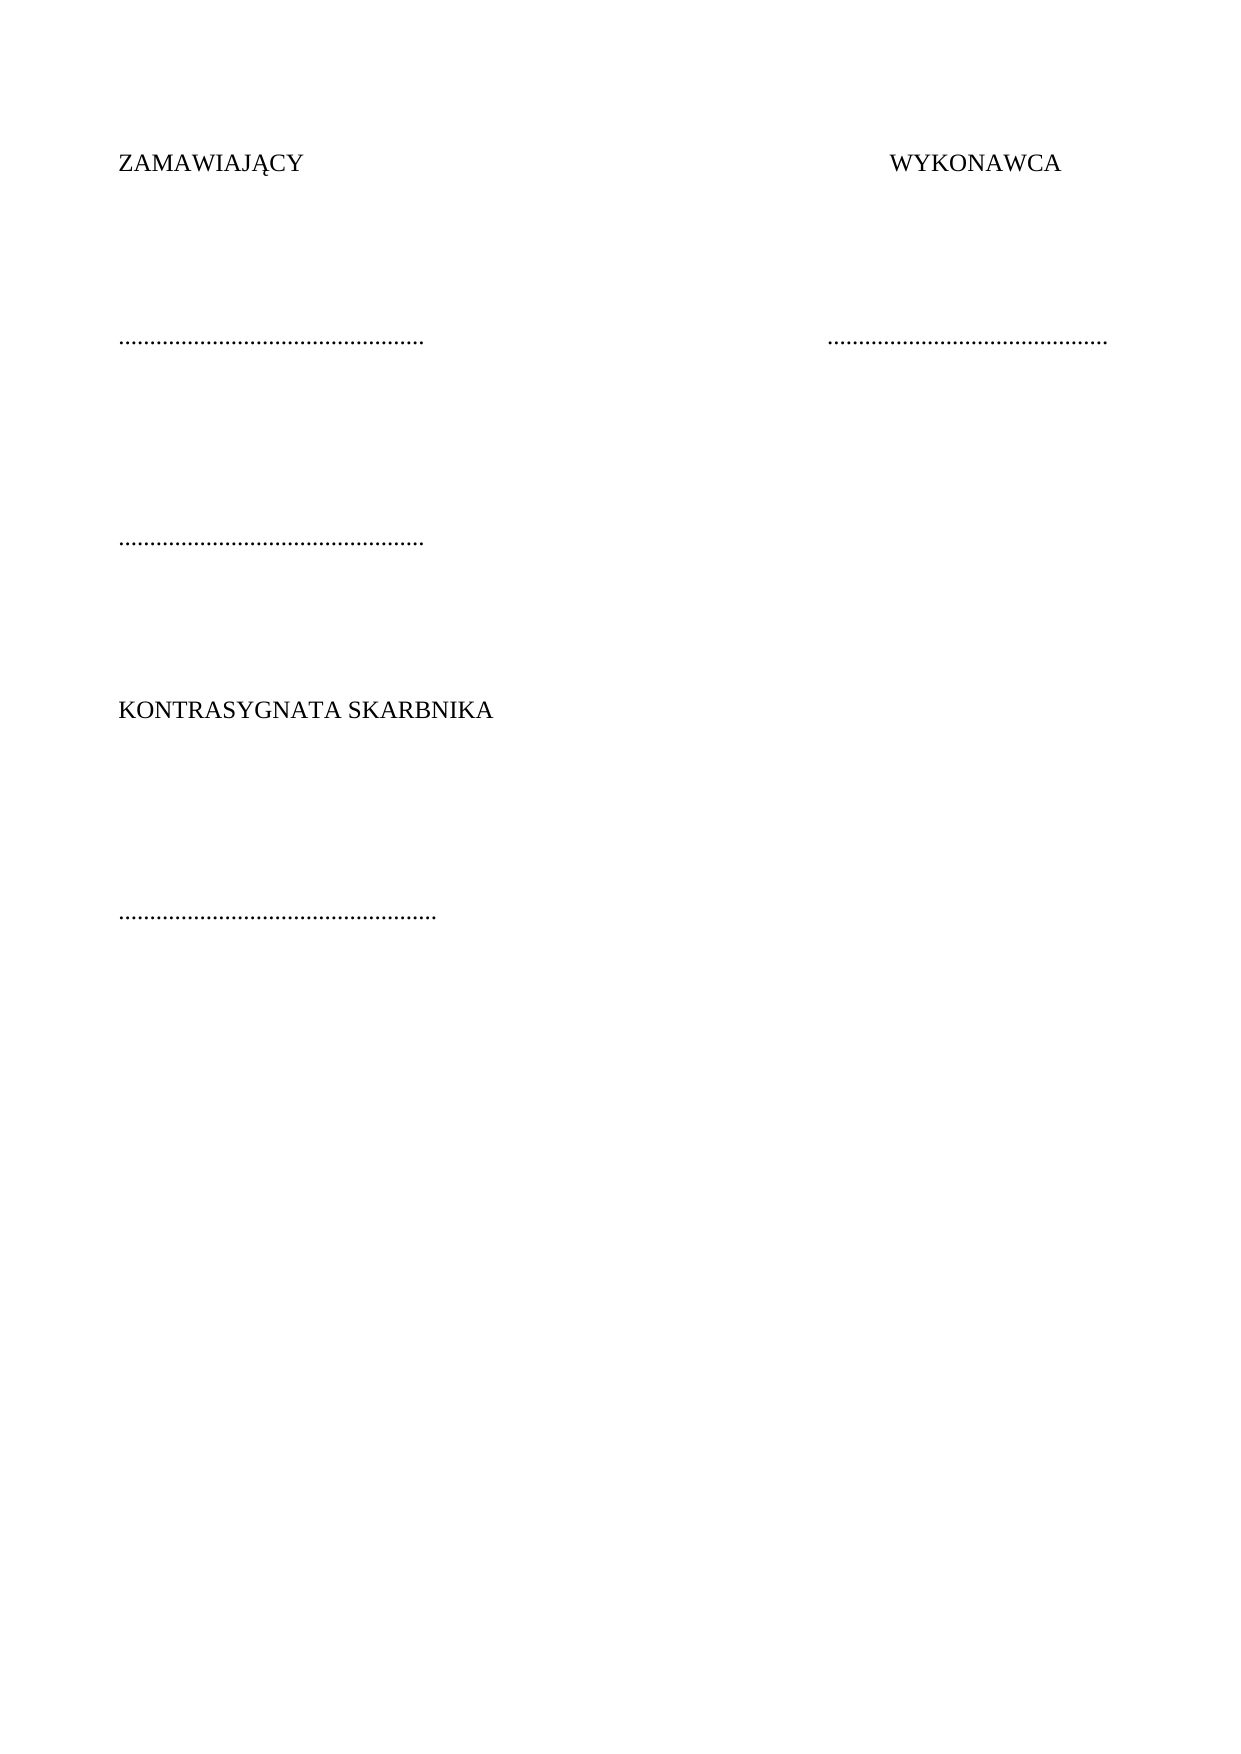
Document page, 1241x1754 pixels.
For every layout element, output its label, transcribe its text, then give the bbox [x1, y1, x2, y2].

text ................................................. [118, 522, 1122, 551]
text KONTRASYGNATA SKARBNIKA [118, 695, 1122, 723]
text ................................................... [118, 896, 1122, 925]
text ................................................. ............................................. [118, 321, 1122, 350]
text ZAMAWIAJĄCY WYKONAWCA [118, 148, 1122, 177]
